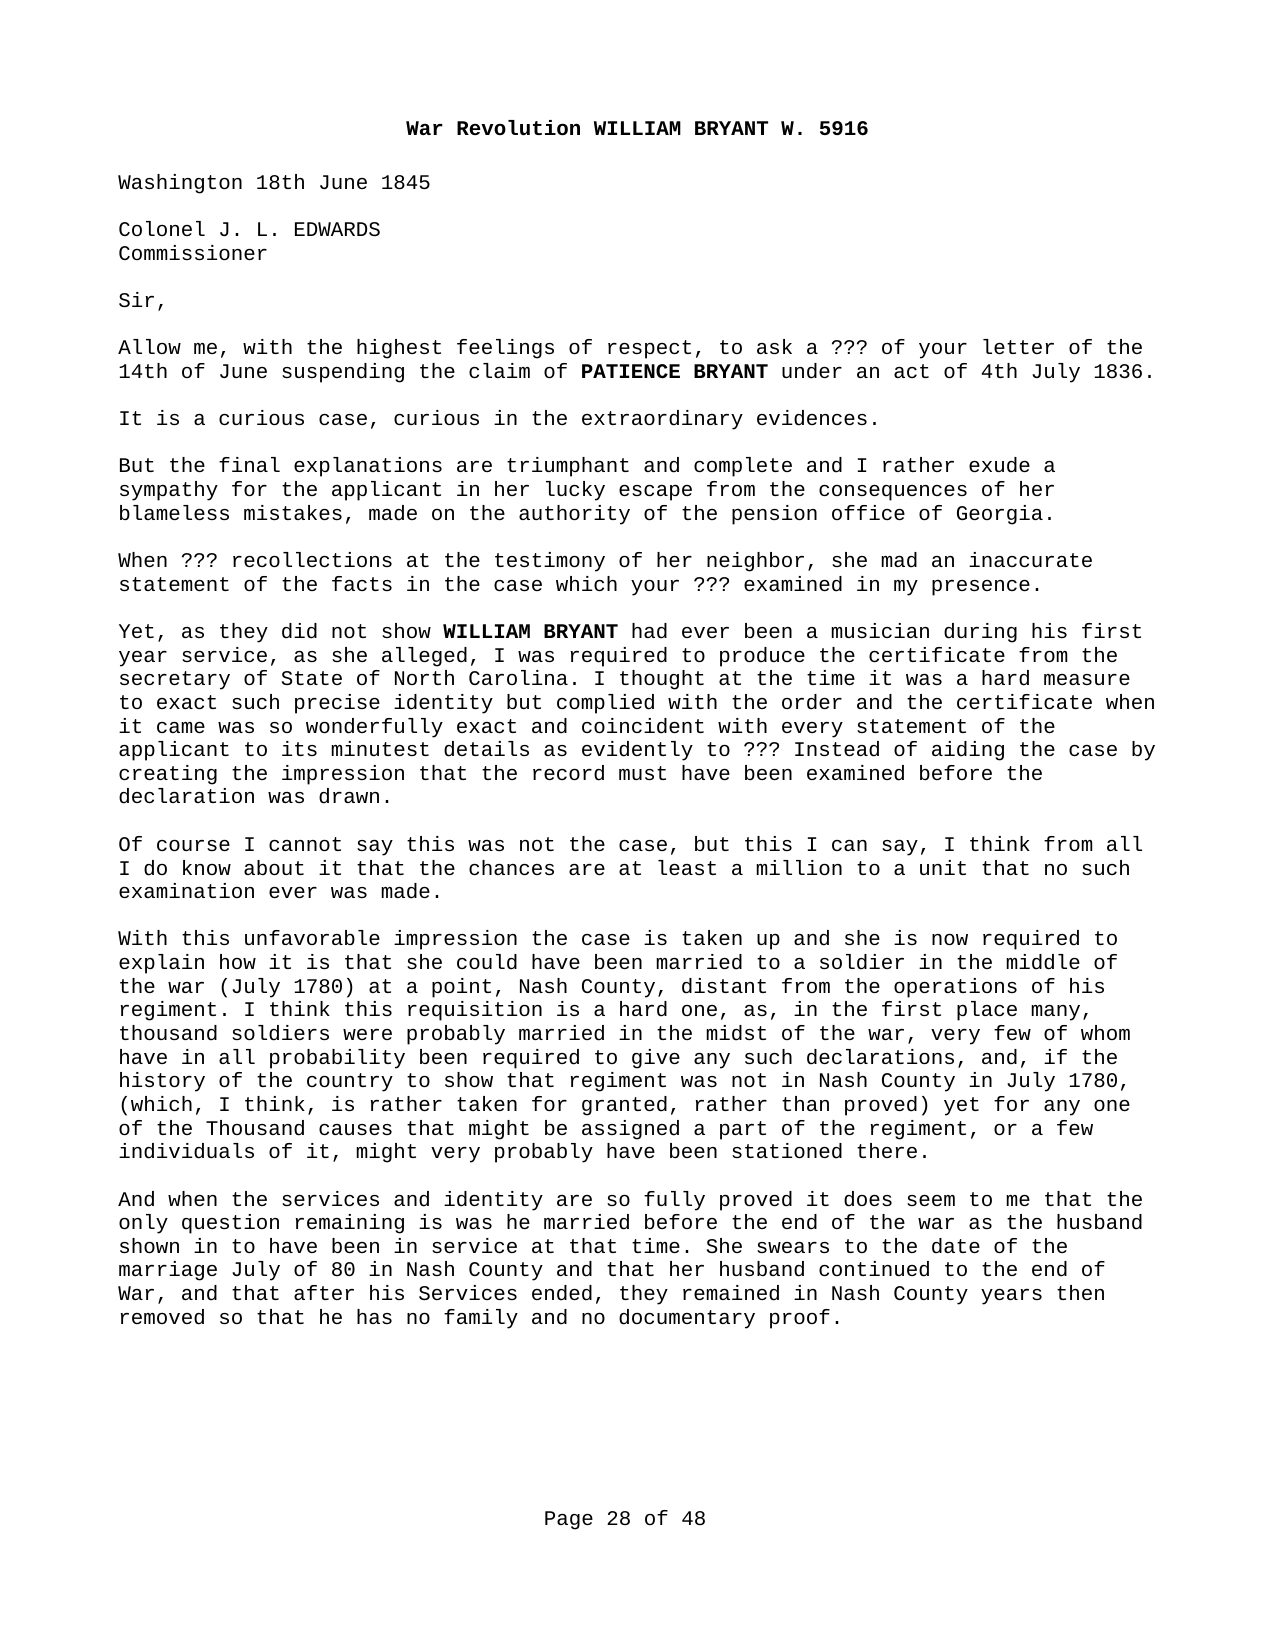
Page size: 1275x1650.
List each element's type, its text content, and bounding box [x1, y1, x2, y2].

text Yet, as they did not show WILLIAM BRYANT had ever been a musician during his first year service, as she alleged, I was required to produce the certificate from the secretary of State of North Carolina. I thought at the time it was a hard measure to exact such precise identity but complied with the order and the certificate when it came was so wonderfully exact and coincident with every statement of the applicant to its minutest details as evidently to ??? Instead of aiding the case by creating the impression that the record must have been examined before the declaration was drawn. [118, 621, 1157, 810]
text And when the services and identity are so fully proved it does seem to me that the only question remaining is was he married before the end of the war as the husband shown in to have been in service at that time. She swears to the date of the marriage July of 80 in Nash County and that her husband continued to the end of War, and that after his Services ended, they remained in Nash County years then removed so that he has no family and no documentary proof. [118, 1188, 1157, 1330]
text Colonel J. L. EDWARDS [118, 219, 1157, 243]
text It is a curious case, curious in the extraordinary evidences. [118, 408, 1157, 432]
text Commissioner [118, 243, 1157, 266]
text Of course I cannot say this was not the case, but this I can say, I think from all I do know about it that the chances are at least a million to a unit that no such examination ever was made. [118, 834, 1157, 905]
text Washington 18th June 1845 [118, 172, 1157, 195]
text When ??? recollections at the testimony of her neighbor, she mad an inaccurate statement of the facts in the case which your ??? examined in my presence. [118, 550, 1157, 597]
text But the final explanations are triumphant and complete and I rather exude a sympathy for the applicant in her lucky escape from the consequences of her blameless mistakes, made on the authority of the pension office of Georgia. [118, 456, 1157, 526]
text Allow me, with the highest feelings of respect, to ask a ??? of your letter of the 14th of June suspending the claim of PATIENCE BRYANT under an act of 4th July 1836. [118, 337, 1157, 384]
text Sir, [118, 290, 1157, 314]
text With this unfavorable impression the case is taken up and she is now required to explain how it is that she could have been married to a soldier in the middle of the war (July 1780) at a point, Nash County, distant from the operations of his regiment. I think this requisition is a hard one, as, in the first place many, thousand soldiers were probably married in the midst of the war, very few of whom have in all probability been required to give any such declarations, and, if the history of the country to show that regiment was not in Nash County in July 1780, (which, I think, is rather taken for granted, rather than proved) yet for any one of the Thousand causes that might be assigned a part of the regiment, or a few individuals of it, might very probably have been stationed there. [118, 928, 1157, 1165]
